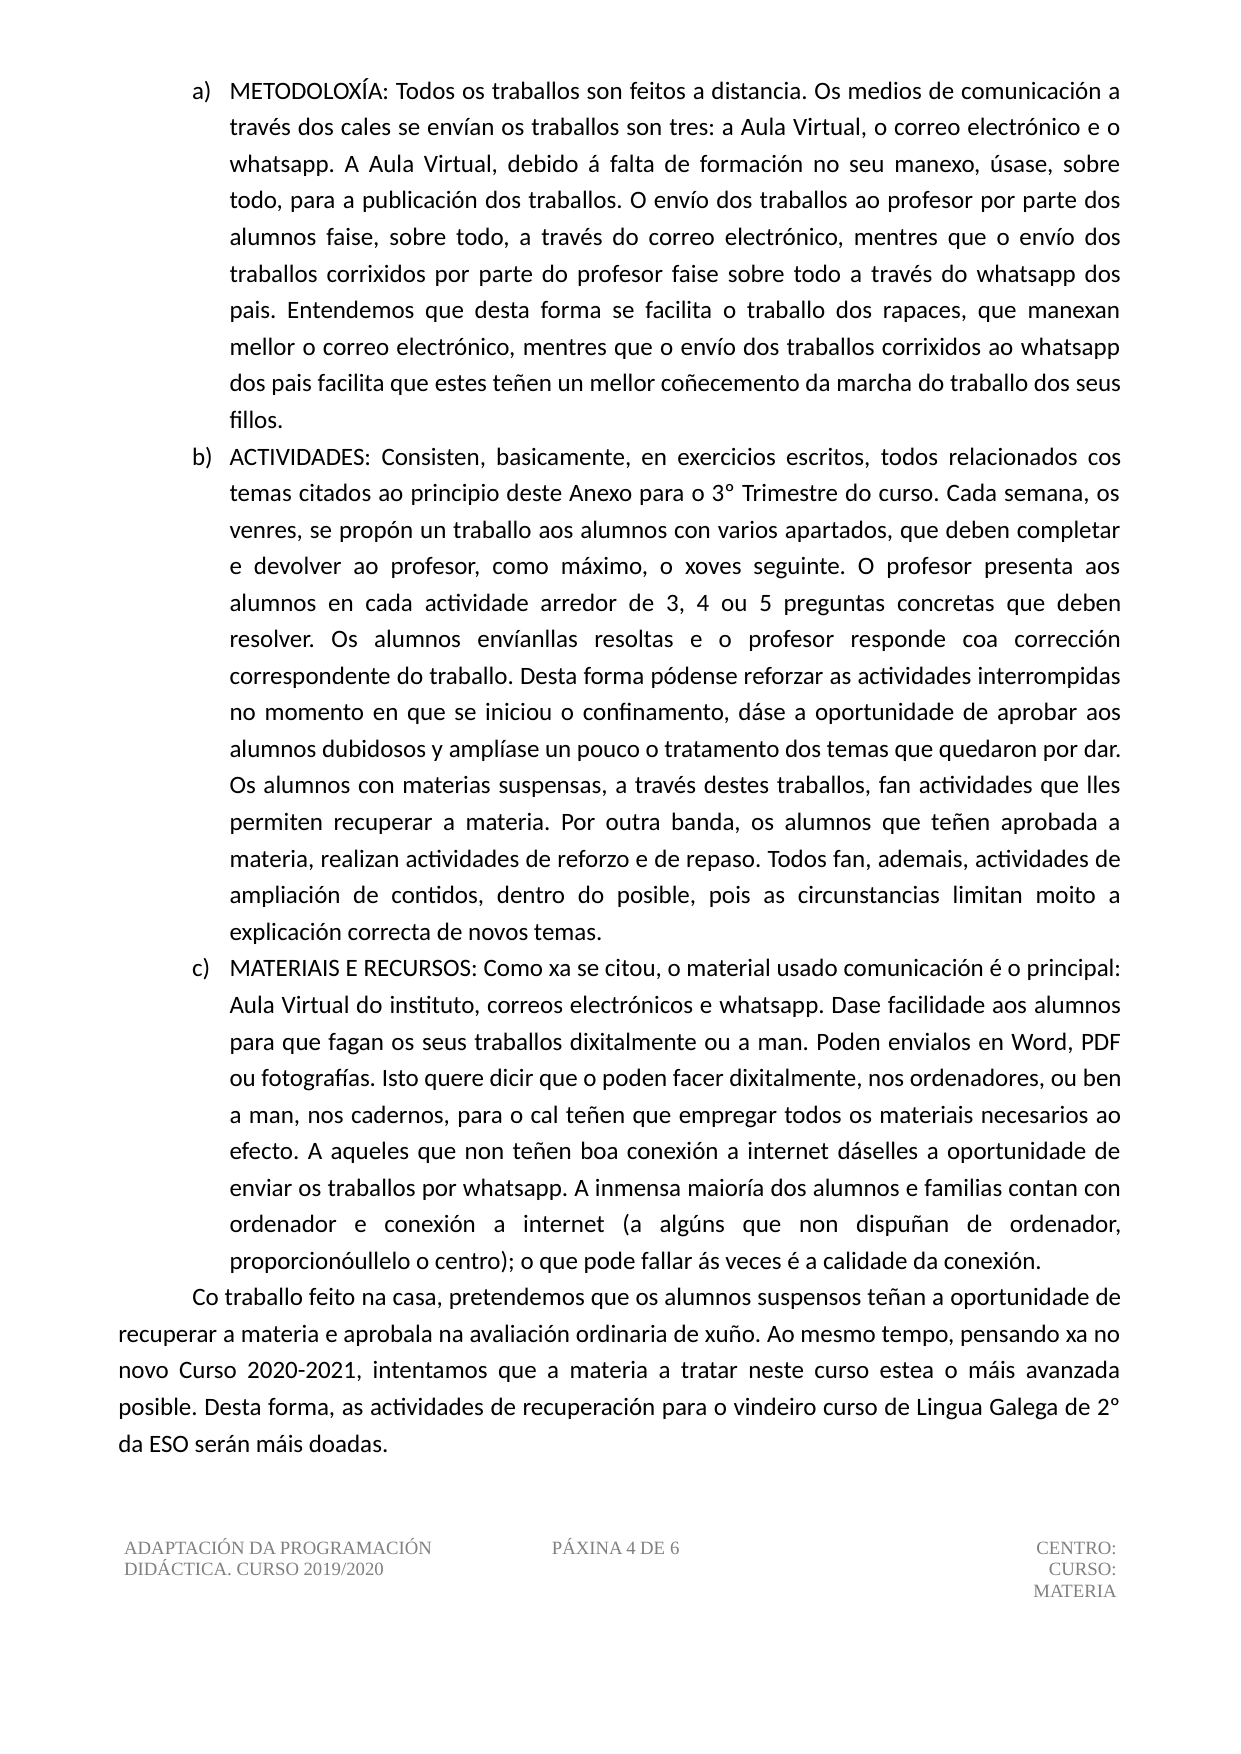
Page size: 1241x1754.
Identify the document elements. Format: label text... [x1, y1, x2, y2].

list MATERIAIS E RECURSOS: Como xa se citou, o material usado comunicación é o principal: Aula Virtual do instituto, correos electrónicos e whatsapp. Dase facilidade aos alumnos para que fagan os seus traballos dixitalmente ou a man. Poden envialos en Word, PDF ou fotografías. Isto quere dicir que o poden facer dixitalmente, nos ordenadores, ou ben a man, nos cadernos, para o cal teñen que empregar todos os materiais necesarios ao efecto. A aqueles que non teñen boa conexión a internet dáselles a oportunidade de enviar os traballos por whatsapp. A inmensa maioría dos alumnos e familias contan con ordenador e conexión a internet (a algúns que non dispuñan de ordenador, proporcionóullelo o centro); o que pode fallar ás veces é a calidade da conexión. [192, 952, 1122, 1276]
text Co traballo feito na casa, pretendemos que os alumnos suspensos teñan a oportunidade de recuperar a materia e aprobala na avaliación ordinaria de xuño. Ao mesmo tempo, pensando xa no novo Curso 2020-2021, intentamos que a materia a tratar neste curso estea o máis avanzada posible. Desta forma, as actividades de recuperación para o vindeiro curso de Lingua Galega de 2º da ESO serán máis doadas. [118, 1282, 1122, 1458]
list ACTIVIDADES: Consisten, basicamente, en exercicios escritos, todos relacionados cos temas citados ao principio deste Anexo para o 3º Trimestre do curso. Cada semana, os venres, se propón un traballo aos alumnos con varios apartados, que deben completar e devolver ao profesor, como máximo, o xoves seguinte. O profesor presenta aos alumnos en cada actividade arredor de 3, 4 ou 5 preguntas concretas que deben resolver. Os alumnos envíanllas resoltas e o profesor responde coa corrección correspondente do traballo. Desta forma pódense reforzar as actividades interrompidas no momento en que se iniciou o confinamento, dáse a oportunidade de aprobar aos alumnos dubidosos y amplíase un pouco o tratamento dos temas que quedaron por dar. Os alumnos con materias suspensas, a través destes traballos, fan actividades que lles permiten recuperar a materia. Por outra banda, os alumnos que teñen aprobada a materia, realizan actividades de reforzo e de repaso. Todos fan, ademais, actividades de ampliación de contidos, dentro do posible, pois as circunstancias limitan moito a explicación correcta de novos temas. [192, 441, 1122, 946]
list METODOLOXÍA: Todos os traballos son feitos a distancia. Os medios de comunicación a través dos cales se envían os traballos son tres: a Aula Virtual, o correo electrónico e o whatsapp. A Aula Virtual, debido á falta de formación no seu manexo, úsase, sobre todo, para a publicación dos traballos. O envío dos traballos ao profesor por parte dos alumnos faise, sobre todo, a través do correo electrónico, mentres que o envío dos traballos corrixidos por parte do profesor faise sobre todo a través do whatsapp dos pais. Entendemos que desta forma se facilita o traballo dos rapaces, que manexan mellor o correo electrónico, mentres que o envío dos traballos corrixidos ao whatsapp dos pais facilita que estes teñen un mellor coñecemento da marcha do traballo dos seus fillos. [192, 75, 1122, 434]
